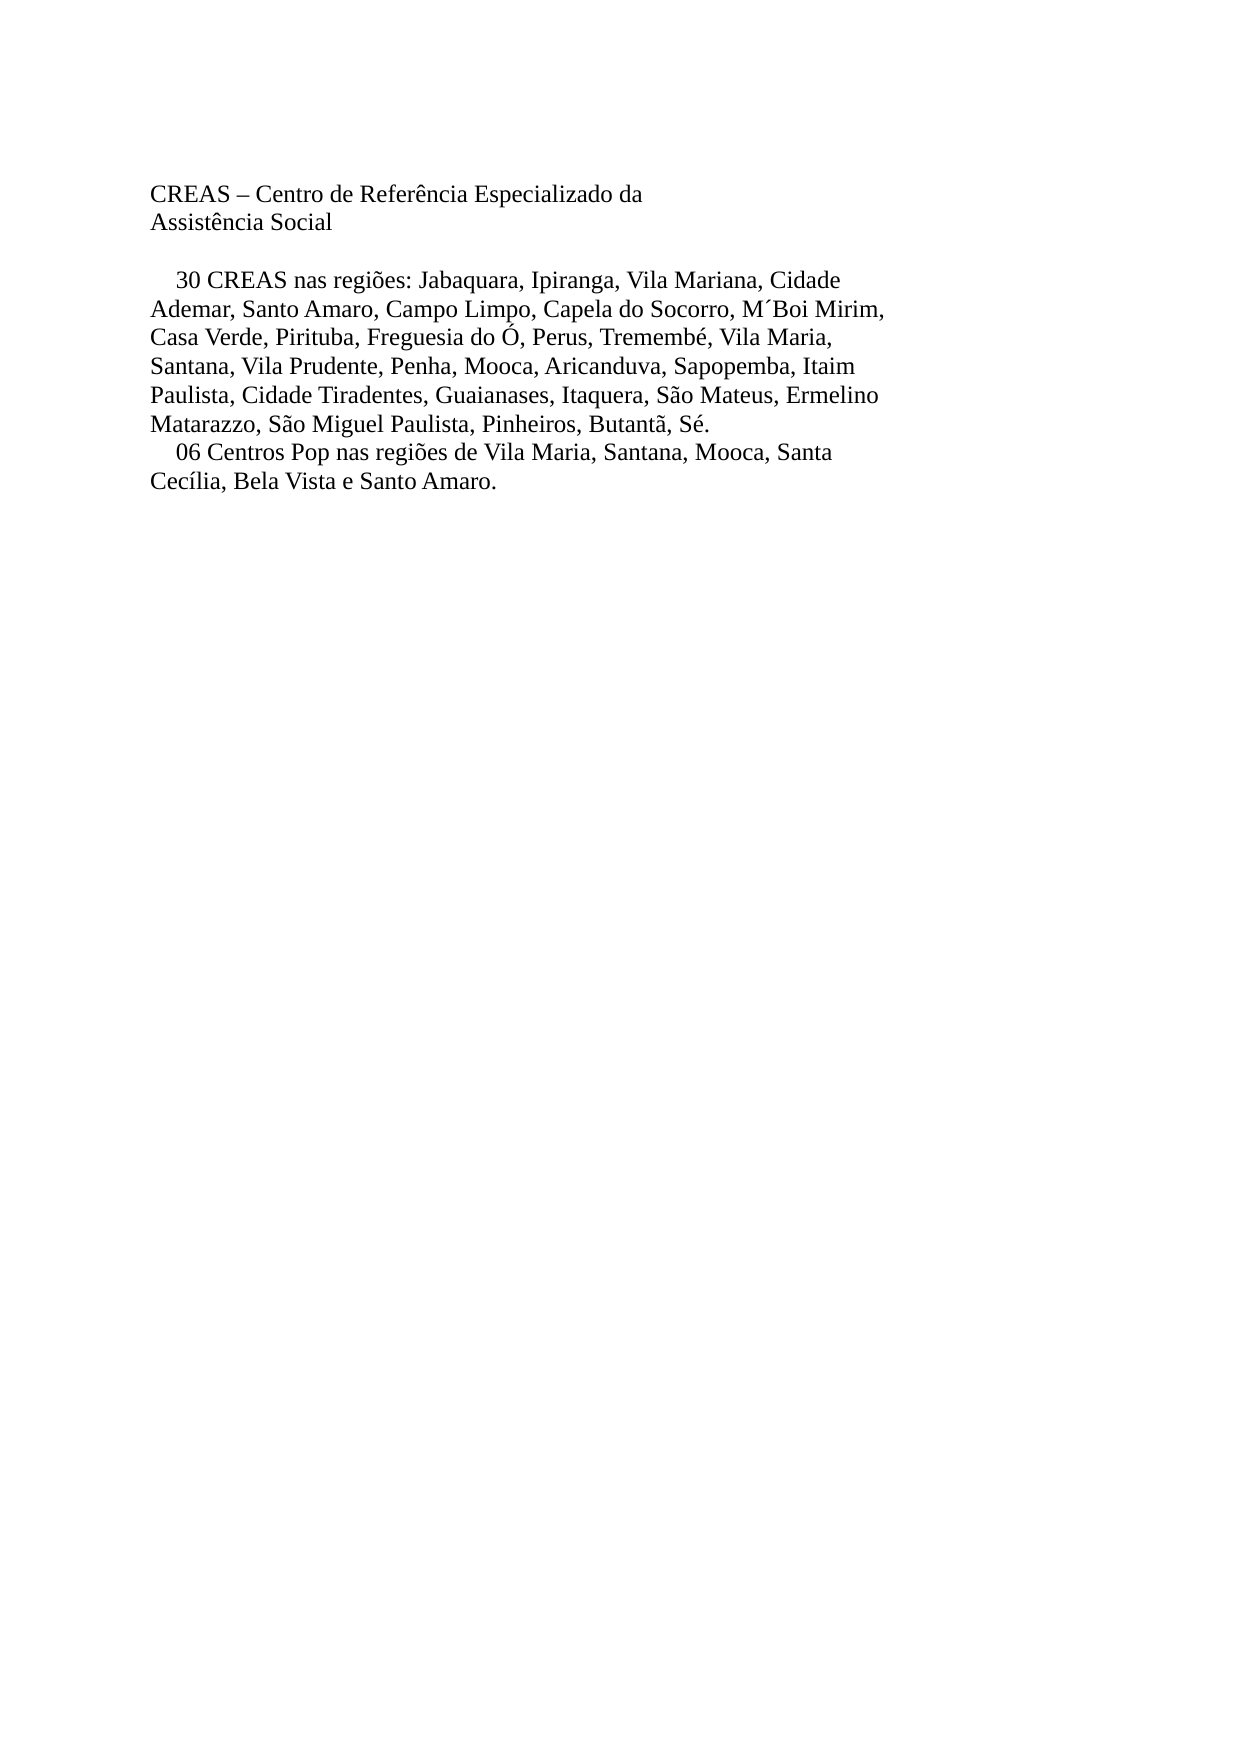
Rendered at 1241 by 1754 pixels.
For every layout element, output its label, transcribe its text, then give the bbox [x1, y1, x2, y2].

text Ademar, Santo Amaro, Campo Limpo, Capela do Socorro, M´Boi Mirim, [150, 294, 1090, 322]
text Casa Verde, Pirituba, Freguesia do Ó, Perus, Tremembé, Vila Maria, [150, 322, 1090, 351]
text Paulista, Cidade Tiradentes, Guaianases, Itaquera, São Mateus, Ermelino [150, 380, 1090, 409]
text  30 CREAS nas regiões: Jabaquara, Ipiranga, Vila Mariana, Cidade [150, 265, 1090, 294]
text Matarazzo, São Miguel Paulista, Pinheiros, Butantã, Sé. [150, 409, 1090, 437]
text CREAS – Centro de Referência Especializado da [150, 179, 1090, 207]
text Cecília, Bela Vista e Santo Amaro. [150, 466, 1090, 495]
text Santana, Vila Prudente, Penha, Mooca, Aricanduva, Sapopemba, Itaim [150, 351, 1090, 380]
text  06 Centros Pop nas regiões de Vila Maria, Santana, Mooca, Santa [150, 437, 1090, 466]
text Assistência Social [150, 207, 1090, 236]
